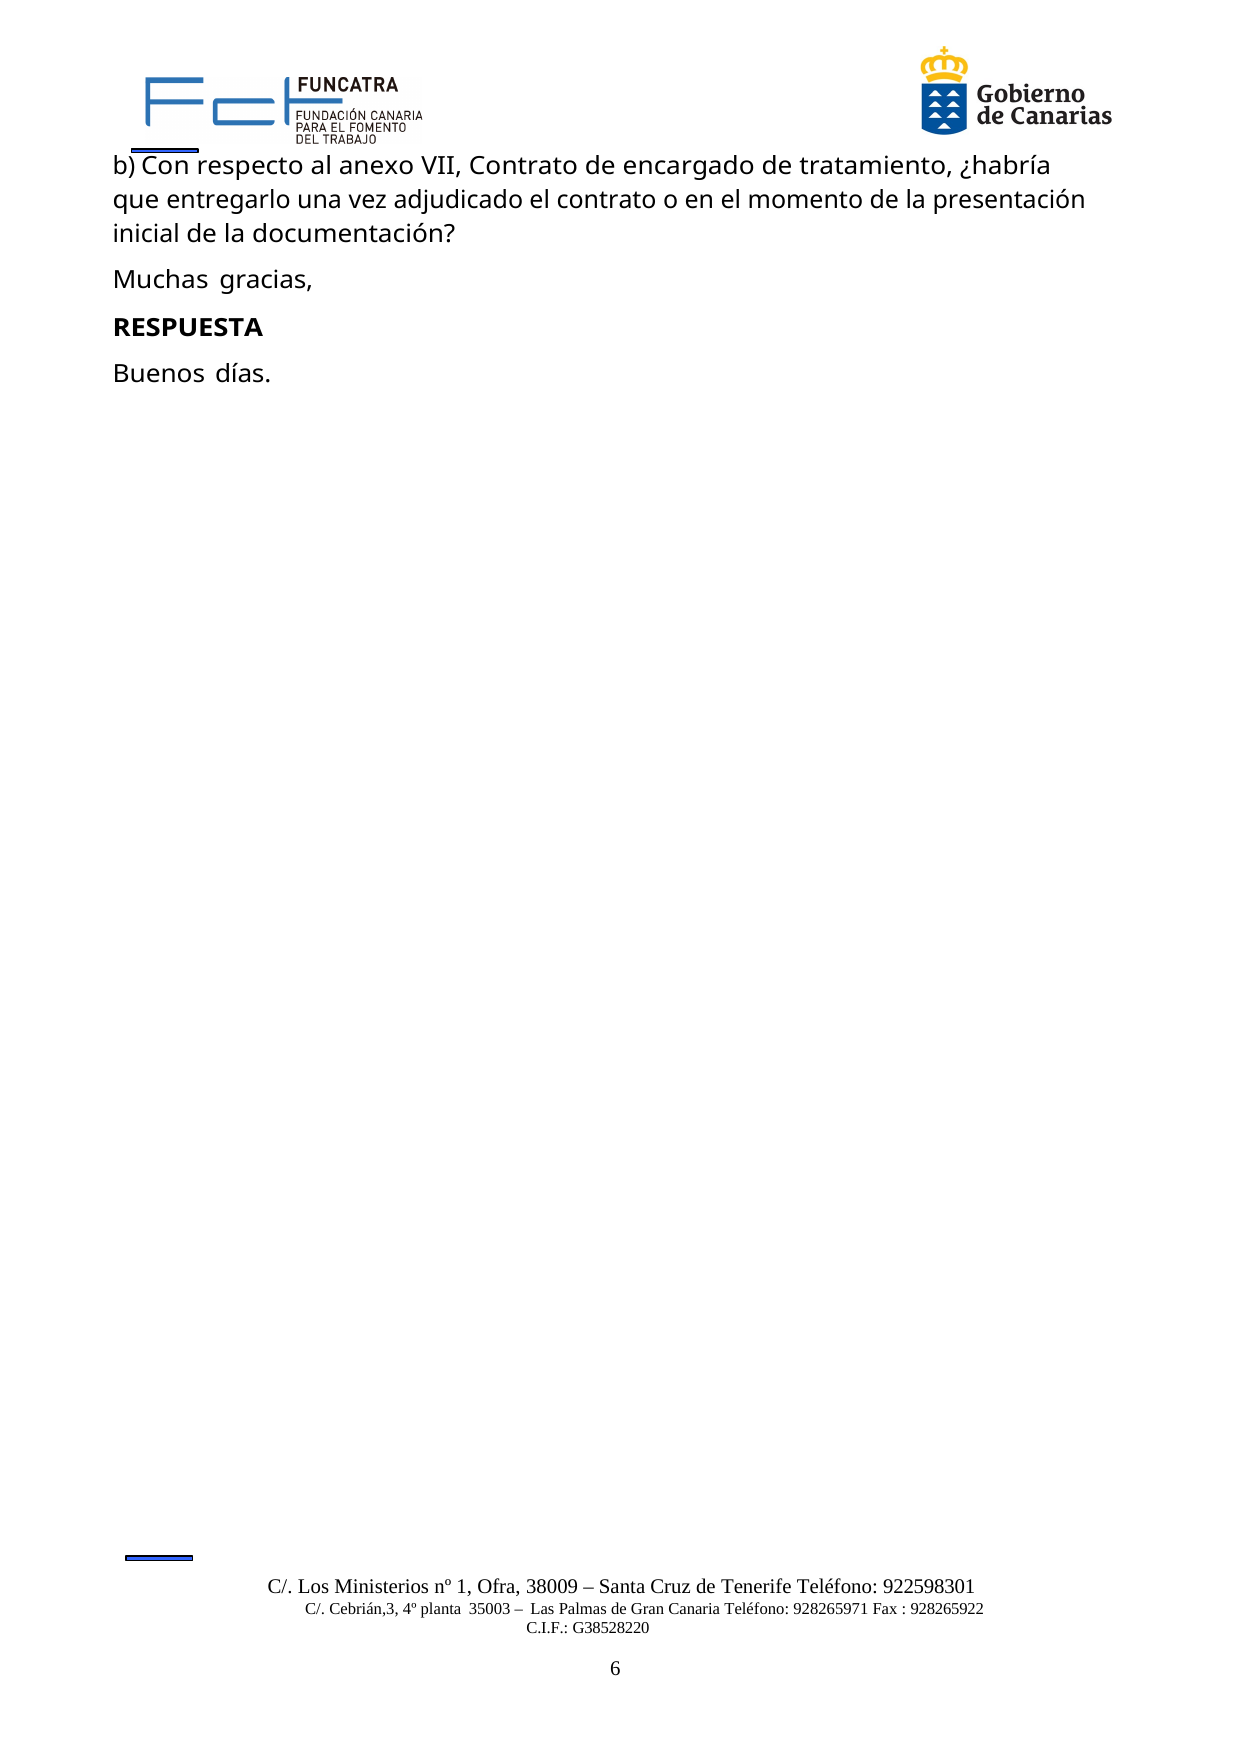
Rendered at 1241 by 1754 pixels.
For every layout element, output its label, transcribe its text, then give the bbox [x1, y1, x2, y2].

text Muchas gracias, [112, 262, 1140, 296]
list Con respecto al anexo VII, Contrato de encargado de tratamiento, ¿habría que entregarlo una vez adjudicado el contrato o en el momento de la presentación inicial de la documentación? [112, 148, 1092, 250]
text Buenos días. [112, 356, 1140, 390]
picture [145, 77, 423, 144]
subtitle RESPUESTA [112, 309, 1140, 343]
picture [920, 46, 1112, 135]
